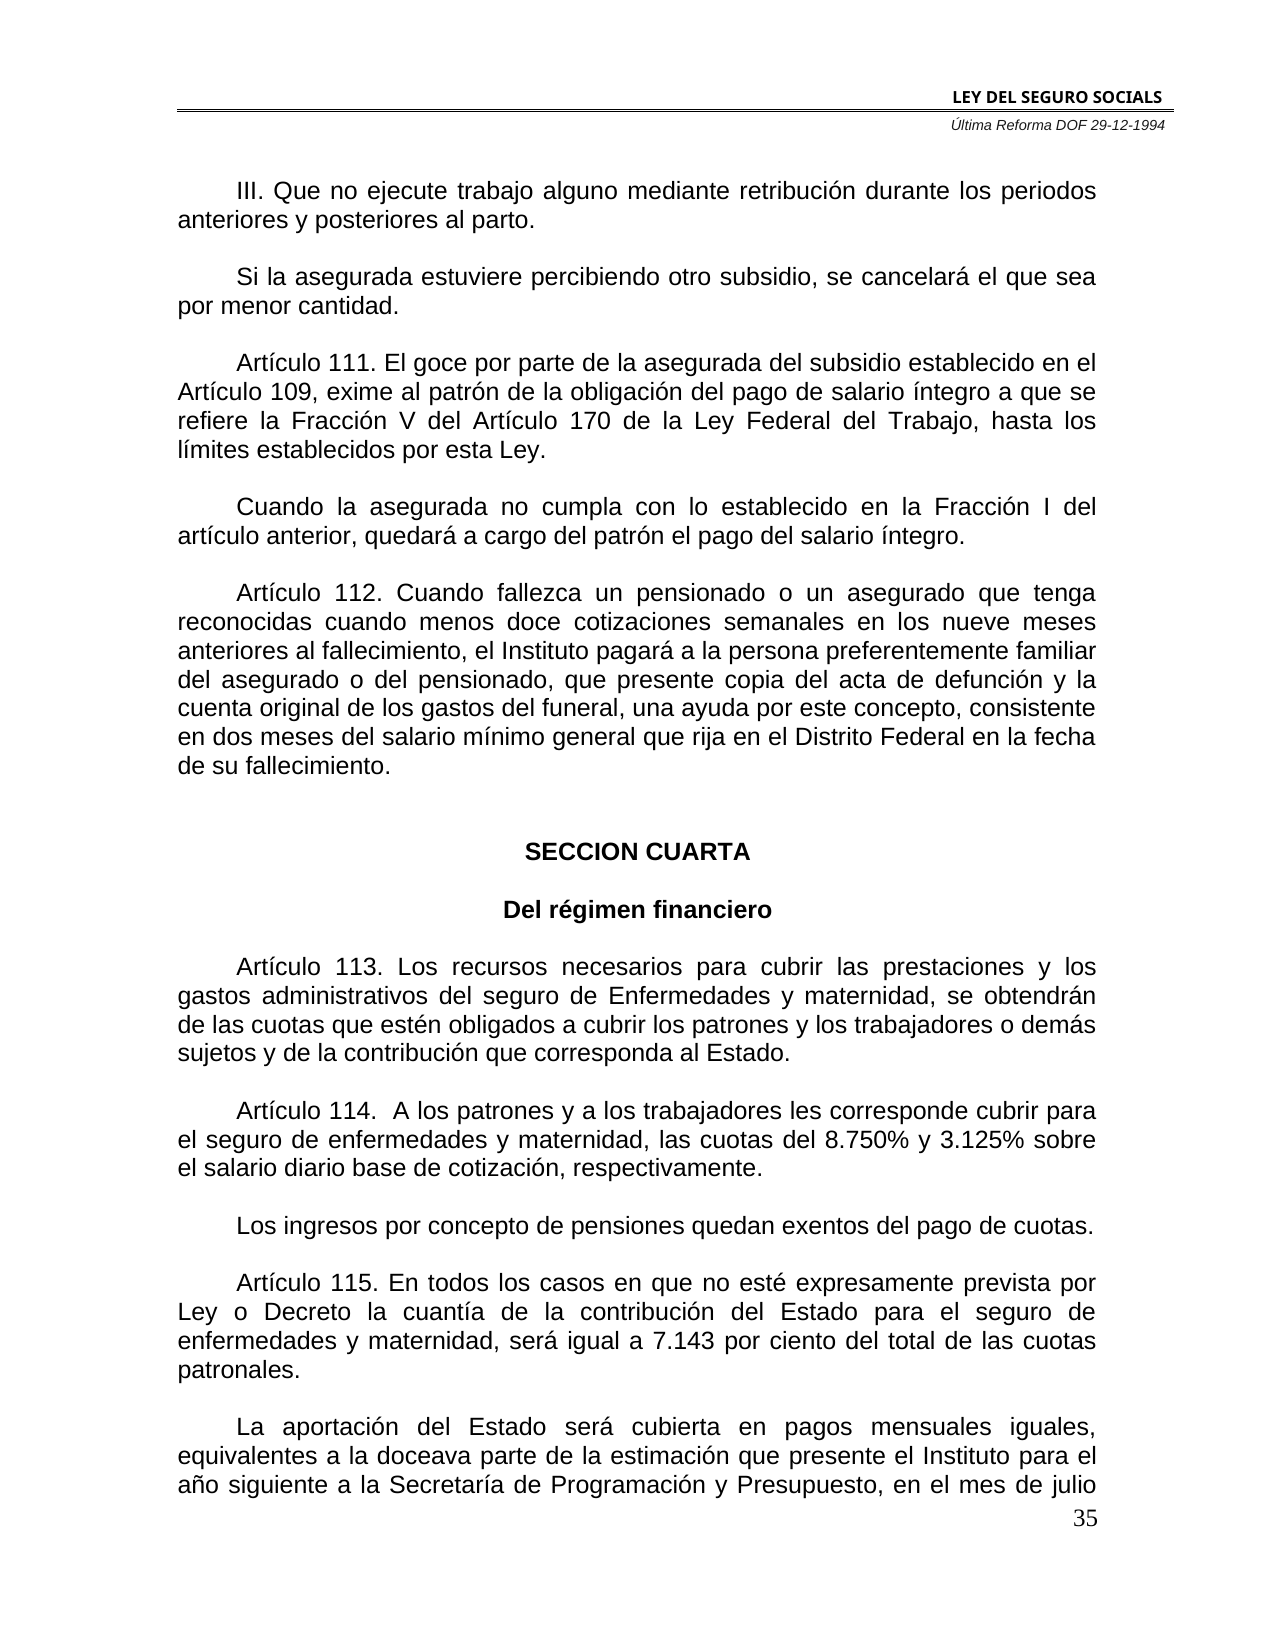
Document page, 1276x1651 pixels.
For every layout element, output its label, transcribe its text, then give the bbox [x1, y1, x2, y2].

text Artículo 112. Cuando fallezca un pensionado o un asegurado que tenga reconocidas cuando menos doce cotizaciones semanales en los nueve meses anteriores al fallecimiento, el Instituto pagará a la persona preferentemente familiar del asegurado o del pensionado, que presente copia del acta de defunción y la cuenta original de los gastos del funeral, una ayuda por este concepto, consistente en dos meses del salario mínimo general que rija en el Distrito Federal en la fecha de su fallecimiento. [177, 578, 1098, 780]
text Artículo 114. A los patrones y a los trabajadores les corresponde cubrir para el seguro de enfermedades y maternidad, las cuotas del 8.750% y 3.125% sobre el salario diario base de cotización, respectivamente. [177, 1096, 1098, 1182]
text SECCION CUARTA [177, 808, 1098, 866]
text Artículo 111. El goce por parte de la asegurada del subsidio establecido en el Artículo 109, exime al patrón de la obligación del pago de salario íntegro a que se refiere la Fracción V del Artículo 170 de la Ley Federal del Trabajo, hasta los límites establecidos por esta Ley. [177, 348, 1098, 463]
text Artículo 113. Los recursos necesarios para cubrir las prestaciones y los gastos administrativos del seguro de Enfermedades y maternidad, se obtendrán de las cuotas que estén obligados a cubrir los patrones y los trabajadores o demás sujetos y de la contribución que corresponda al Estado. [177, 952, 1098, 1067]
text III. Que no ejecute trabajo alguno mediante retribución durante los periodos anteriores y posteriores al parto. [177, 176, 1098, 233]
text La aportación del Estado será cubierta en pagos mensuales iguales, equivalentes a la doceava parte de la estimación que presente el Instituto para el año siguiente a la Secretaría de Programación y Presupuesto, en el mes de julio [177, 1412, 1098, 1498]
text Artículo 115. En todos los casos en que no esté expresamente prevista por Ley o Decreto la cuantía de la contribución del Estado para el seguro de enfermedades y maternidad, será igual a 7.143 por ciento del total de las cuotas patronales. [177, 1268, 1098, 1383]
text Del régimen financiero [177, 866, 1098, 923]
text Los ingresos por concepto de pensiones quedan exentos del pago de cuotas. [177, 1211, 1098, 1240]
text Cuando la asegurada no cumpla con lo establecido en la Fracción I del artículo anterior, quedará a cargo del patrón el pago del salario íntegro. [177, 492, 1098, 550]
text Si la asegurada estuviere percibiendo otro subsidio, se cancelará el que sea por menor cantidad. [177, 262, 1098, 320]
